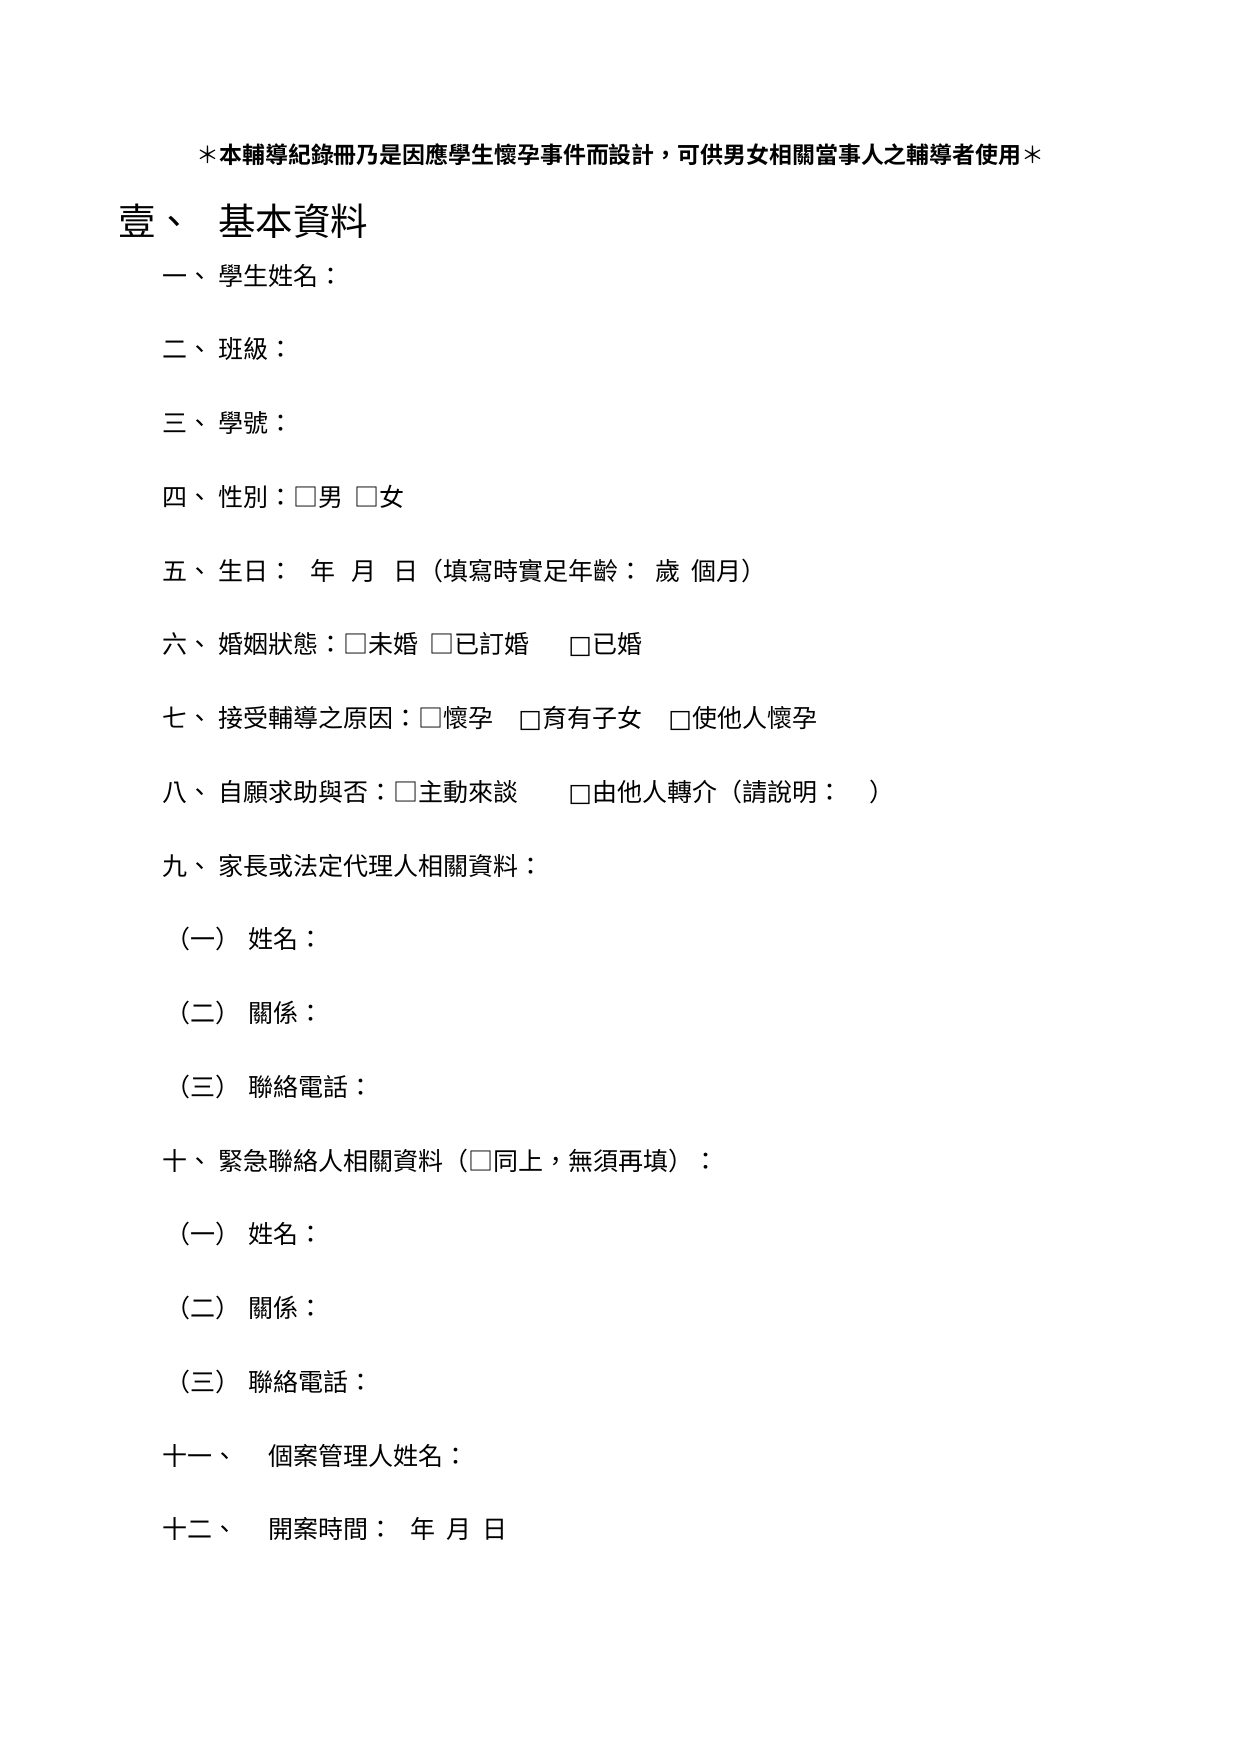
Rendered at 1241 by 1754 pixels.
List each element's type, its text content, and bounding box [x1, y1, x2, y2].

list 接受輔導之原因：□懷孕 □育有子女 □使他人懷孕 [162, 699, 1122, 735]
list 姓名： [165, 1215, 1122, 1251]
list 婚姻狀態：□未婚 □已訂婚 □已婚 [162, 625, 1122, 661]
list 聯絡電話： [165, 1362, 1122, 1399]
list 家長或法定代理人相關資料： [162, 846, 1122, 882]
list 自願求助與否：□主動來談 □由他人轉介（請說明： ） [162, 772, 1122, 809]
list 關係： [165, 994, 1122, 1030]
list 關係： [165, 1289, 1122, 1325]
list 班級： [162, 330, 1122, 366]
list 學號： [162, 404, 1122, 440]
text ＊本輔導紀錄冊乃是因應學生懷孕事件而設計，可供男女相關當事人之輔導者使用＊ [118, 137, 1122, 171]
list 性別：□男 □女 [162, 477, 1122, 514]
list 學生姓名： [162, 256, 1122, 292]
list 個案管理人姓名： [162, 1436, 1122, 1472]
list 姓名： [165, 920, 1122, 956]
list 聯絡電話： [165, 1067, 1122, 1104]
list 開案時間： 年 月 日 [162, 1510, 1122, 1546]
list 緊急聯絡人相關資料（□同上，無須再填）： [162, 1141, 1122, 1177]
list 基本資料 [118, 191, 1122, 246]
list 生日： 年 月 日（填寫時實足年齡： 歲 個月） [162, 551, 1122, 587]
